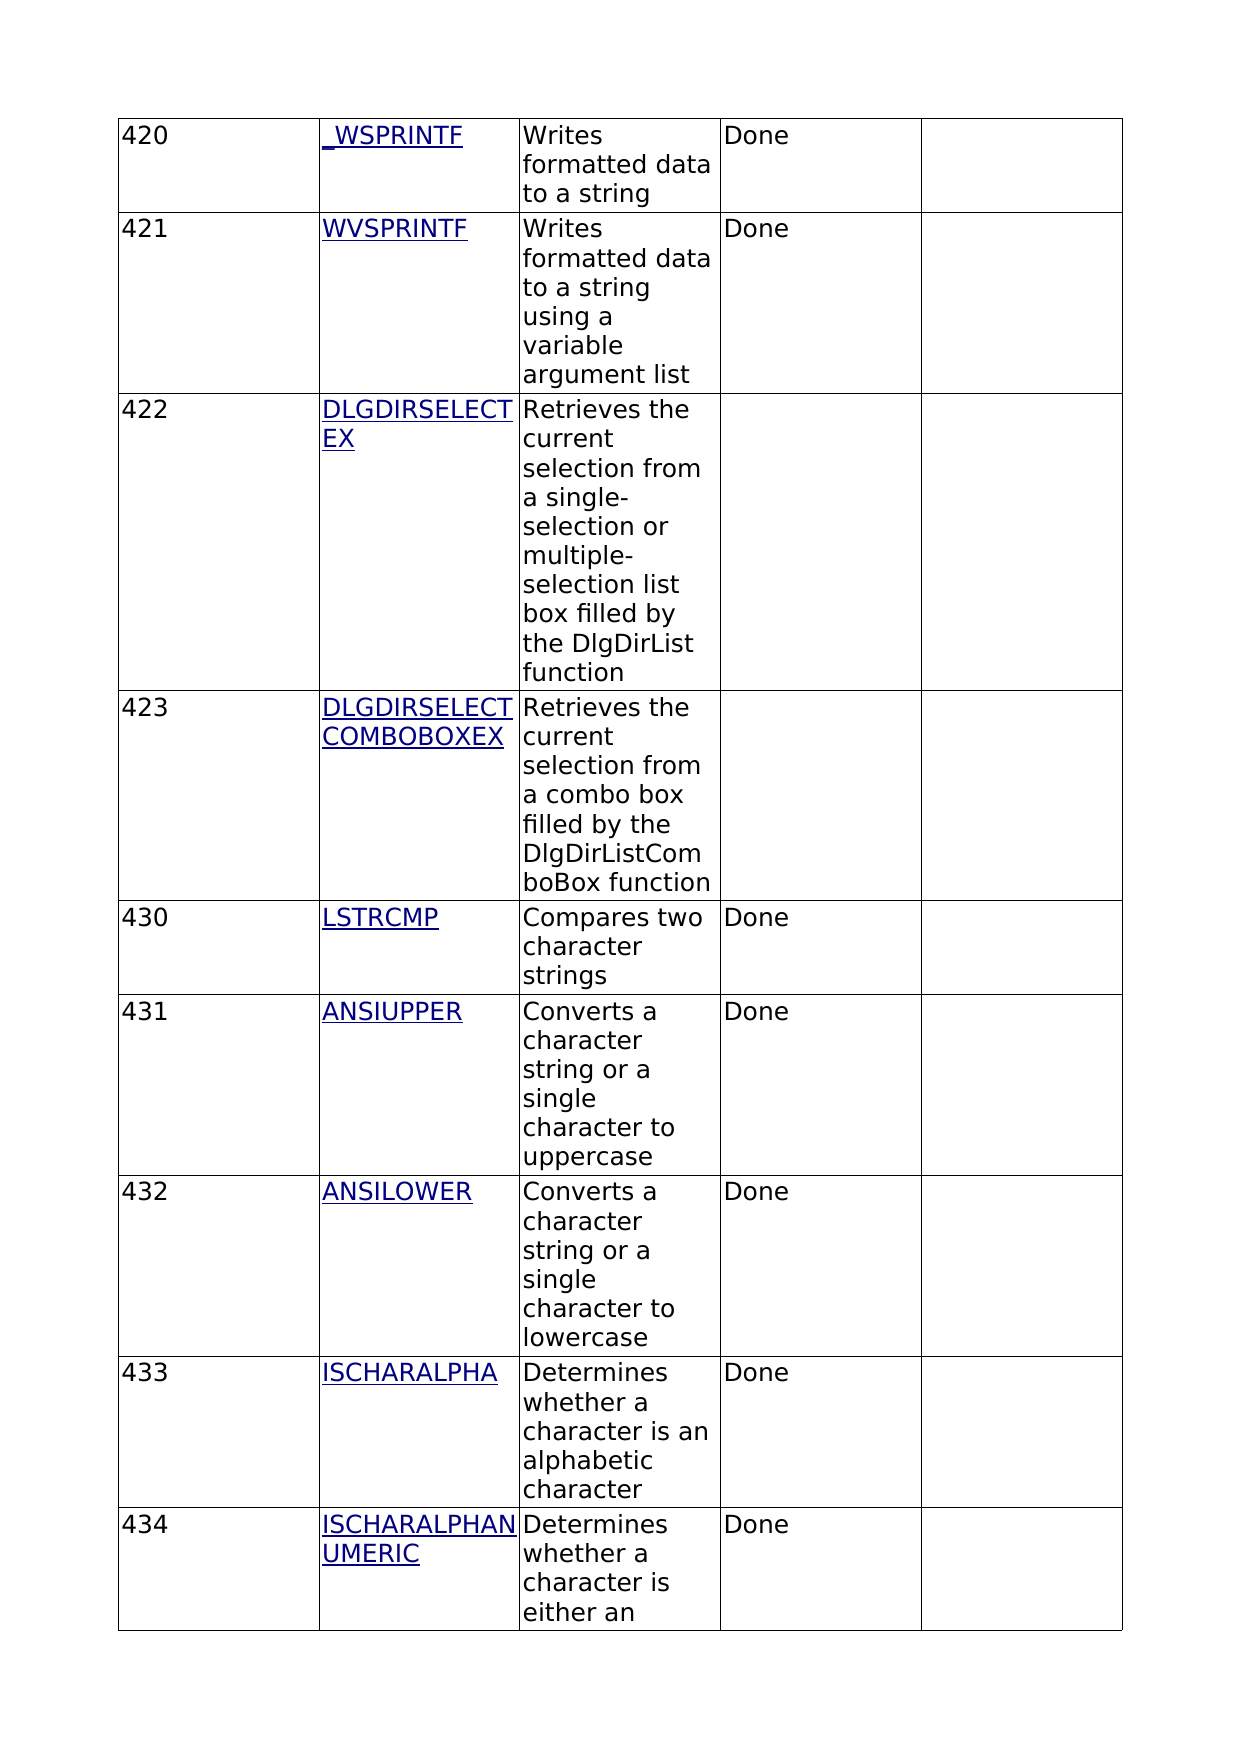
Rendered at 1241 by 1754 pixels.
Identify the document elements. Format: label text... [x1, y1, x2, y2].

table_cell [922, 995, 1122, 1174]
table_cell 431 [119, 995, 319, 1174]
table_cell Done [721, 1357, 921, 1507]
table_cell 430 [119, 901, 319, 994]
table_cell [922, 691, 1122, 900]
table_cell DLGDIRSELECTEX [320, 394, 519, 690]
table_cell Retrieves the current selection from a combo box filled by the DlgDirListComboBox function [520, 691, 720, 900]
table_cell 421 [119, 213, 319, 392]
table_cell 433 [119, 1357, 319, 1507]
table_cell 420 [119, 119, 319, 212]
table_cell [922, 1176, 1122, 1356]
table_cell [721, 394, 921, 690]
table_cell 423 [119, 691, 319, 900]
table_cell Converts a character string or a single character to uppercase [520, 995, 720, 1174]
table_cell Compares two character strings [520, 901, 720, 994]
table_cell 422 [119, 394, 319, 690]
table_cell [922, 1357, 1122, 1507]
table_cell Writes formatted data to a string [520, 119, 720, 212]
table_cell [721, 691, 921, 900]
table_cell _WSPRINTF [320, 119, 519, 212]
table_cell Determines whether a character is an alphabetic character [520, 1357, 720, 1507]
table_cell Converts a character string or a single character to lowercase [520, 1176, 720, 1356]
table_cell 434 [119, 1508, 319, 1630]
table_cell LSTRCMP [320, 901, 519, 994]
table_cell Done [721, 901, 921, 994]
table_cell ISCHARALPHANUMERIC [320, 1508, 519, 1630]
table_cell DLGDIRSELECTCOMBOBOXEX [320, 691, 519, 900]
table_cell ANSIUPPER [320, 995, 519, 1174]
table_cell ANSILOWER [320, 1176, 519, 1356]
table_cell Done [721, 119, 921, 212]
table_cell Done [721, 213, 921, 392]
table_cell [922, 1508, 1122, 1630]
table_cell [922, 213, 1122, 392]
table_cell WVSPRINTF [320, 213, 519, 392]
table_cell 432 [119, 1176, 319, 1356]
table_cell Done [721, 1176, 921, 1356]
table_cell Done [721, 995, 921, 1174]
table_cell [922, 119, 1122, 212]
table_cell Done [721, 1508, 921, 1630]
table_cell Determines whether a character is either an [520, 1508, 720, 1630]
table_cell ISCHARALPHA [320, 1357, 519, 1507]
table_cell Writes formatted data to a string using a variable argument list [520, 213, 720, 392]
table_cell [922, 901, 1122, 994]
table_cell Retrieves the current selection from a single-selection or multiple-selection list box filled by the DlgDirList function [520, 394, 720, 690]
table_cell [922, 394, 1122, 690]
